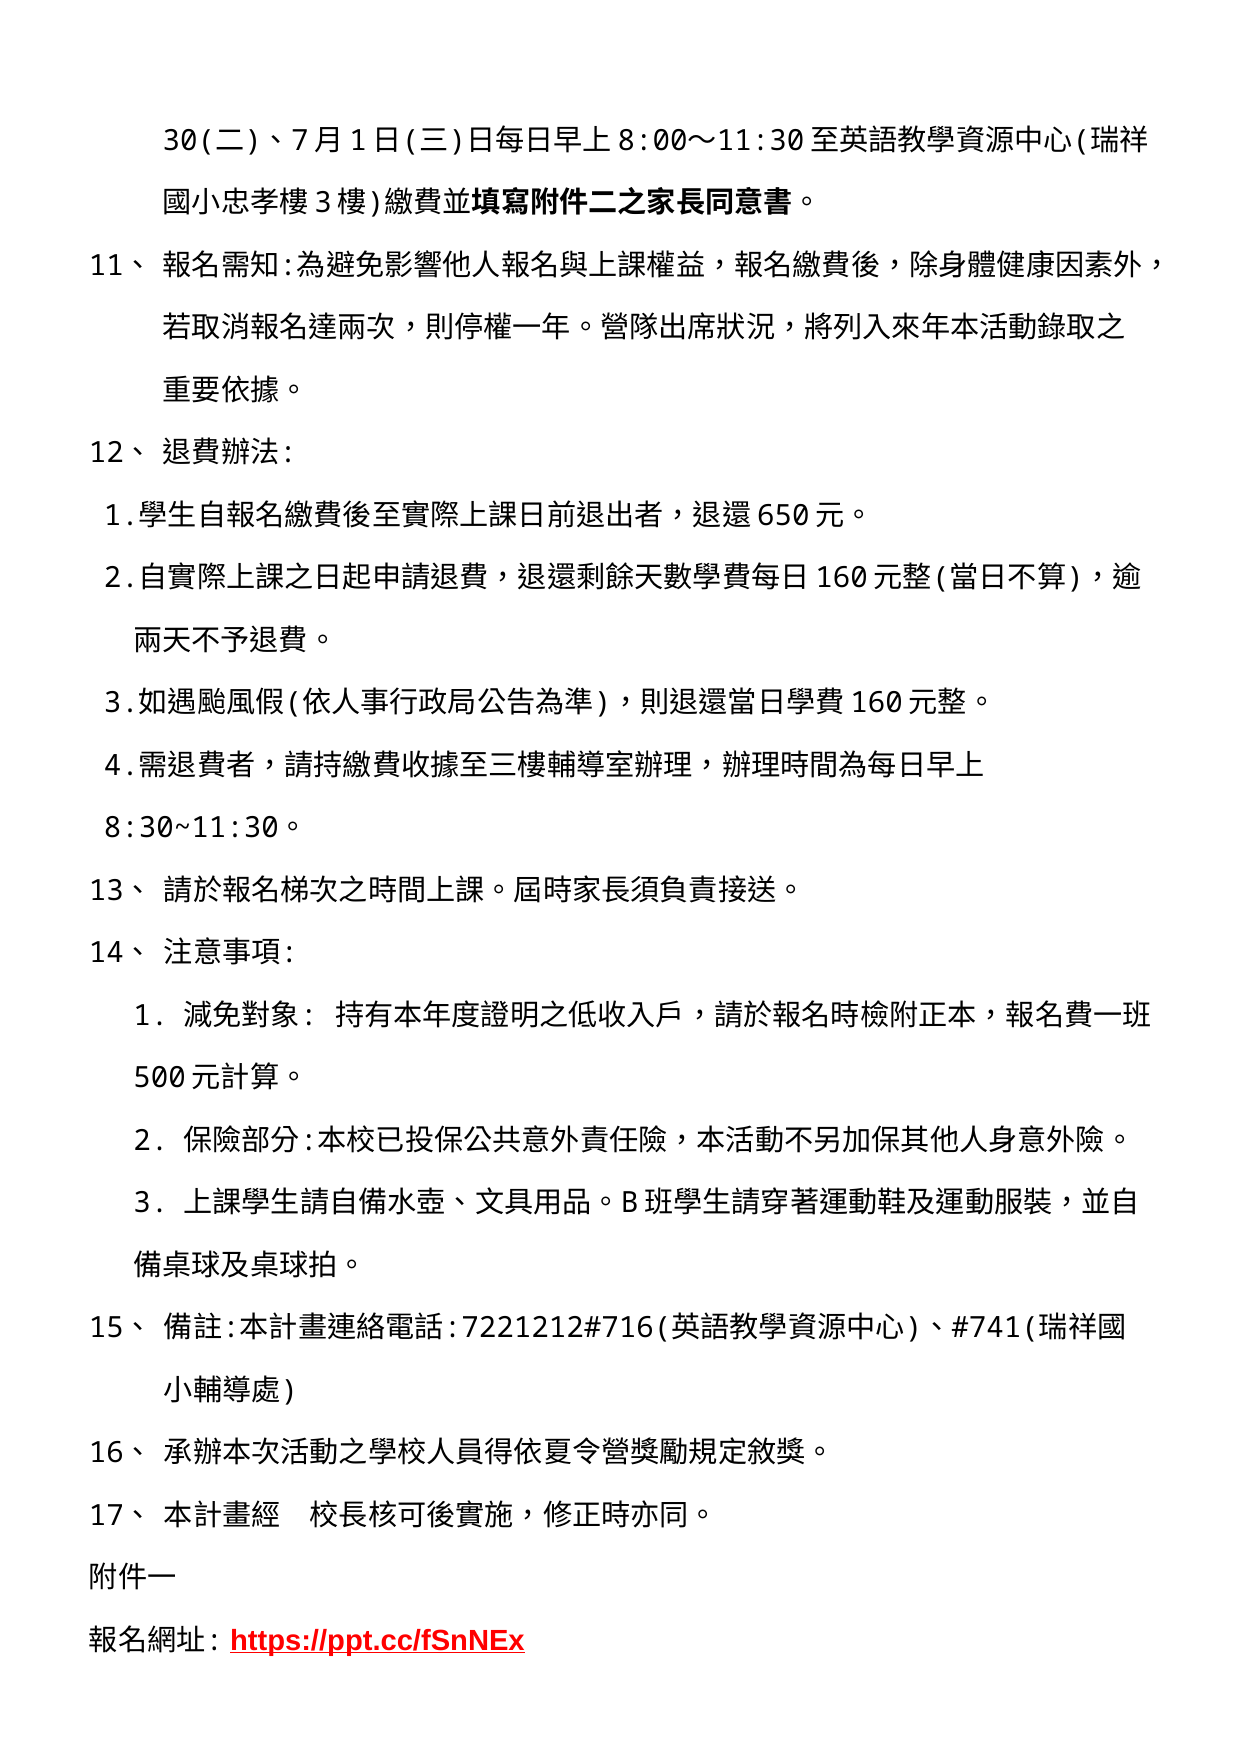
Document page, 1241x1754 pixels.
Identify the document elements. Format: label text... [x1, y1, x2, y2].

text 附件一 [89, 1533, 1152, 1596]
text 1.學生自報名繳費後至實際上課日前退出者，退還650元。 [103, 471, 1152, 533]
text 4.需退費者，請持繳費收據至三樓輔導室辦理，辦理時間為每日早上8:30~11:30。 [103, 721, 1152, 846]
list 30(二)、7月1日(三)日每日早上8:00～11:30至英語教學資源中心(瑞祥國小忠孝樓3樓)繳費並填寫附件二之家長同意書。 [89, 96, 1152, 221]
list 減免對象: 持有本年度證明之低收入戶，請於報名時檢附正本，報名費一班500元計算。 [133, 971, 1152, 1096]
text 報名網址: https://ppt.cc/fSnNEx [89, 1596, 1152, 1658]
text 2.自實際上課之日起申請退費，退還剩餘天數學費每日160元整(當日不算)，逾兩天不予退費。 [103, 533, 1152, 658]
list 報名需知:為避免影響他人報名與上課權益，報名繳費後，除身體健康因素外，若取消報名達兩次，則停權一年。營隊出席狀況，將列入來年本活動錄取之重要依據。 [89, 221, 1152, 408]
text 3.如遇颱風假(依人事行政局公告為準)，則退還當日學費160元整。 [103, 658, 1152, 721]
list 上課學生請自備水壺、文具用品。B班學生請穿著運動鞋及運動服裝，並自備桌球及桌球拍。 [133, 1158, 1152, 1283]
list 請於報名梯次之時間上課。屆時家長須負責接送。 [89, 846, 1152, 908]
list 保險部分:本校已投保公共意外責任險，本活動不另加保其他人身意外險。 [133, 1096, 1152, 1158]
list 本計畫經 校長核可後實施，修正時亦同。 [89, 1471, 1152, 1533]
list 注意事項: [89, 908, 1152, 971]
list 承辦本次活動之學校人員得依夏令營獎勵規定敘獎。 [89, 1408, 1152, 1471]
list 退費辦法: [89, 408, 1152, 471]
list 備註:本計畫連絡電話:7221212#716(英語教學資源中心)、#741(瑞祥國小輔導處) [89, 1283, 1152, 1408]
